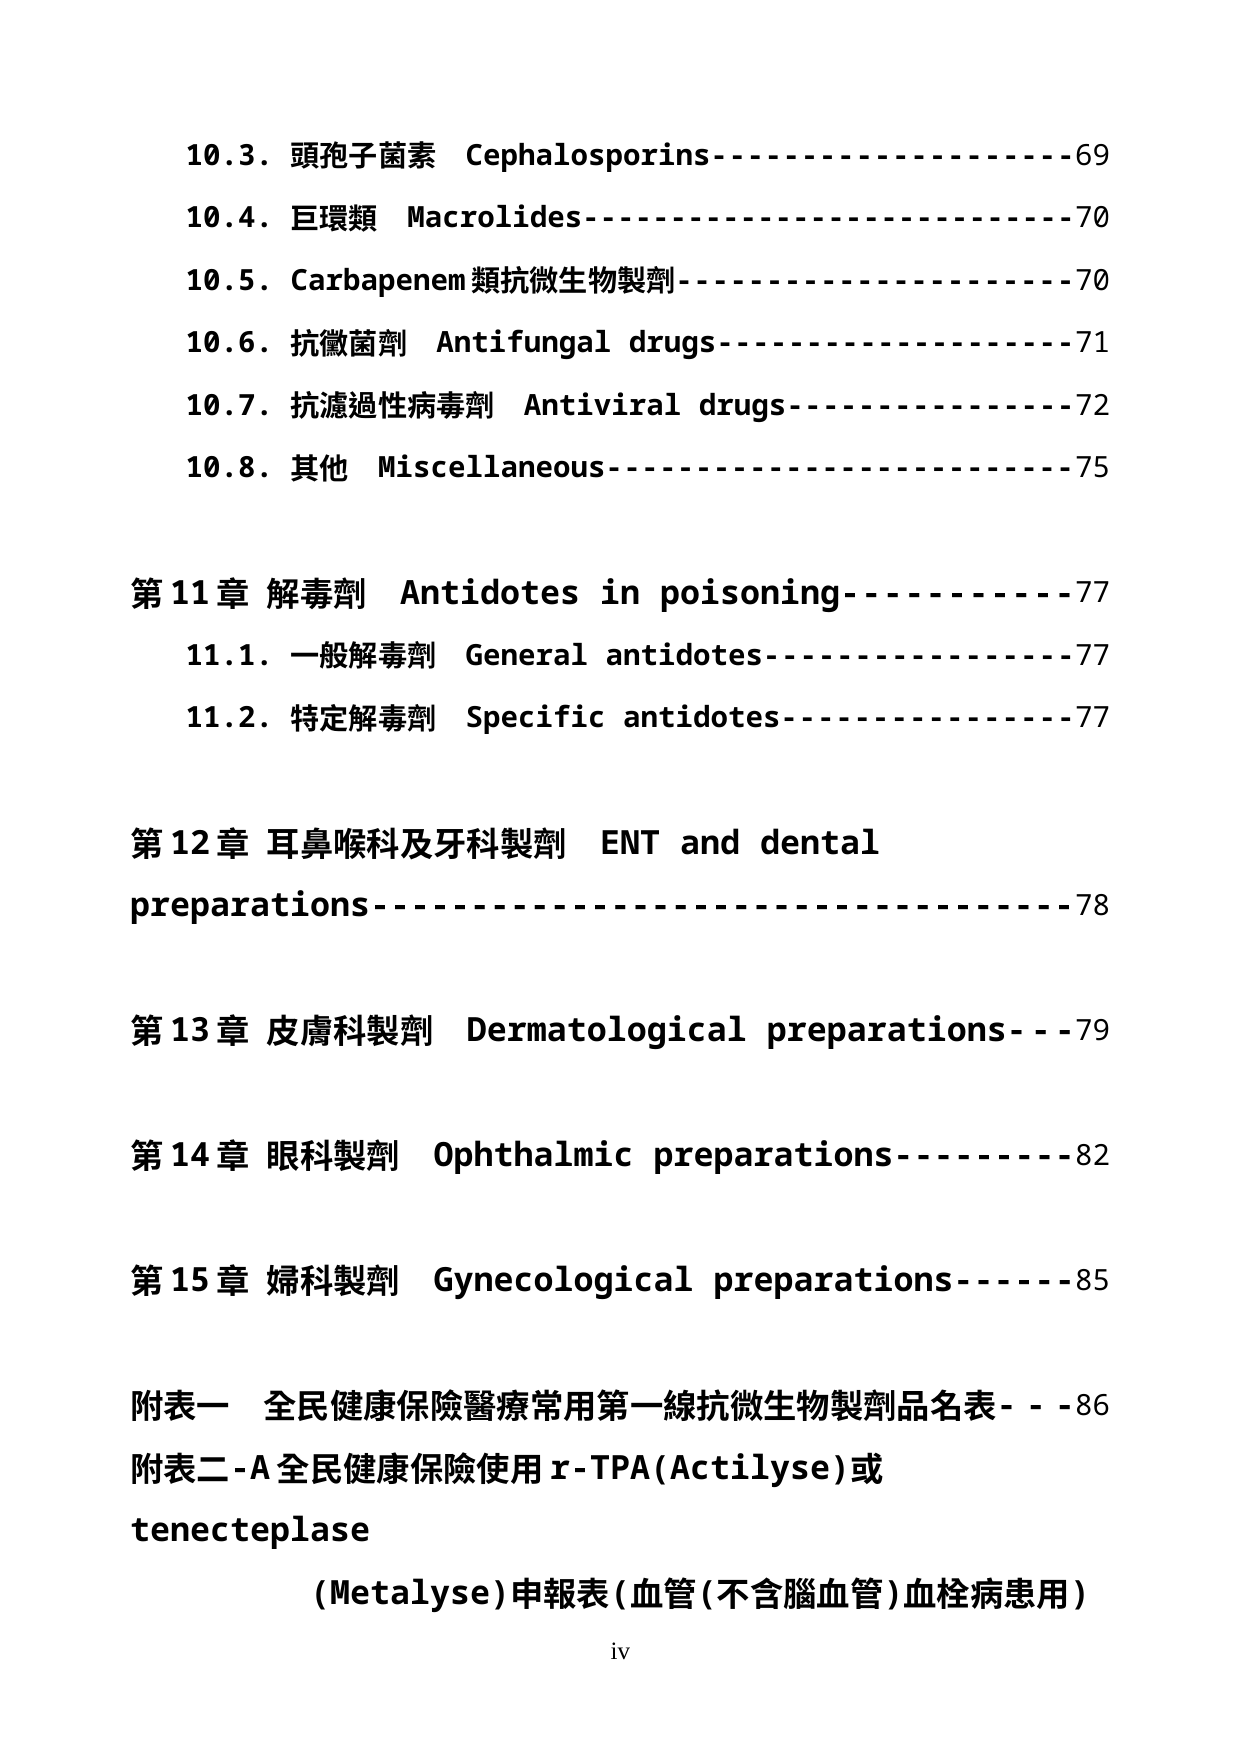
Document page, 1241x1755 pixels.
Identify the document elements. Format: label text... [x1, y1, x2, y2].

text 10.4. 巨環類 Macrolides 70 [185, 175, 1110, 237]
text 10.6. 抗黴菌劑 Antifungal drugs 71 [185, 300, 1110, 362]
text 附表二-A全民健康保險使用r-TPA(Actilyse)或tenecteplase (Metalyse)申報表(血管(不含腦血管)血栓病患用) [130, 1425, 1110, 1612]
text 第15章 婦科製劑 Gynecological preparations 85 [130, 1237, 1110, 1300]
text 附表一 全民健康保險醫療常用第一線抗微生物製劑品名表 86 [130, 1362, 1110, 1425]
text 11.1. 一般解毒劑 General antidotes 77 [185, 612, 1110, 675]
text 第11章 解毒劑 Antidotes in poisoning 77 [130, 550, 1110, 612]
text 10.3. 頭孢子菌素 Cephalosporins 69 [185, 112, 1110, 175]
text 10.5. Carbapenem類抗微生物製劑 70 [185, 237, 1110, 300]
text 第13章 皮膚科製劑 Dermatological preparations 79 [130, 987, 1110, 1050]
text 10.8. 其他 Miscellaneous 75 [185, 425, 1110, 487]
text 10.7. 抗濾過性病毒劑 Antiviral drugs 72 [185, 362, 1110, 425]
text 第12章 耳鼻喉科及牙科製劑 ENT and dental preparations 78 [130, 800, 1110, 925]
text 第14章 眼科製劑 Ophthalmic preparations 82 [130, 1112, 1110, 1175]
text 11.2. 特定解毒劑 Specific antidotes 77 [185, 675, 1110, 737]
